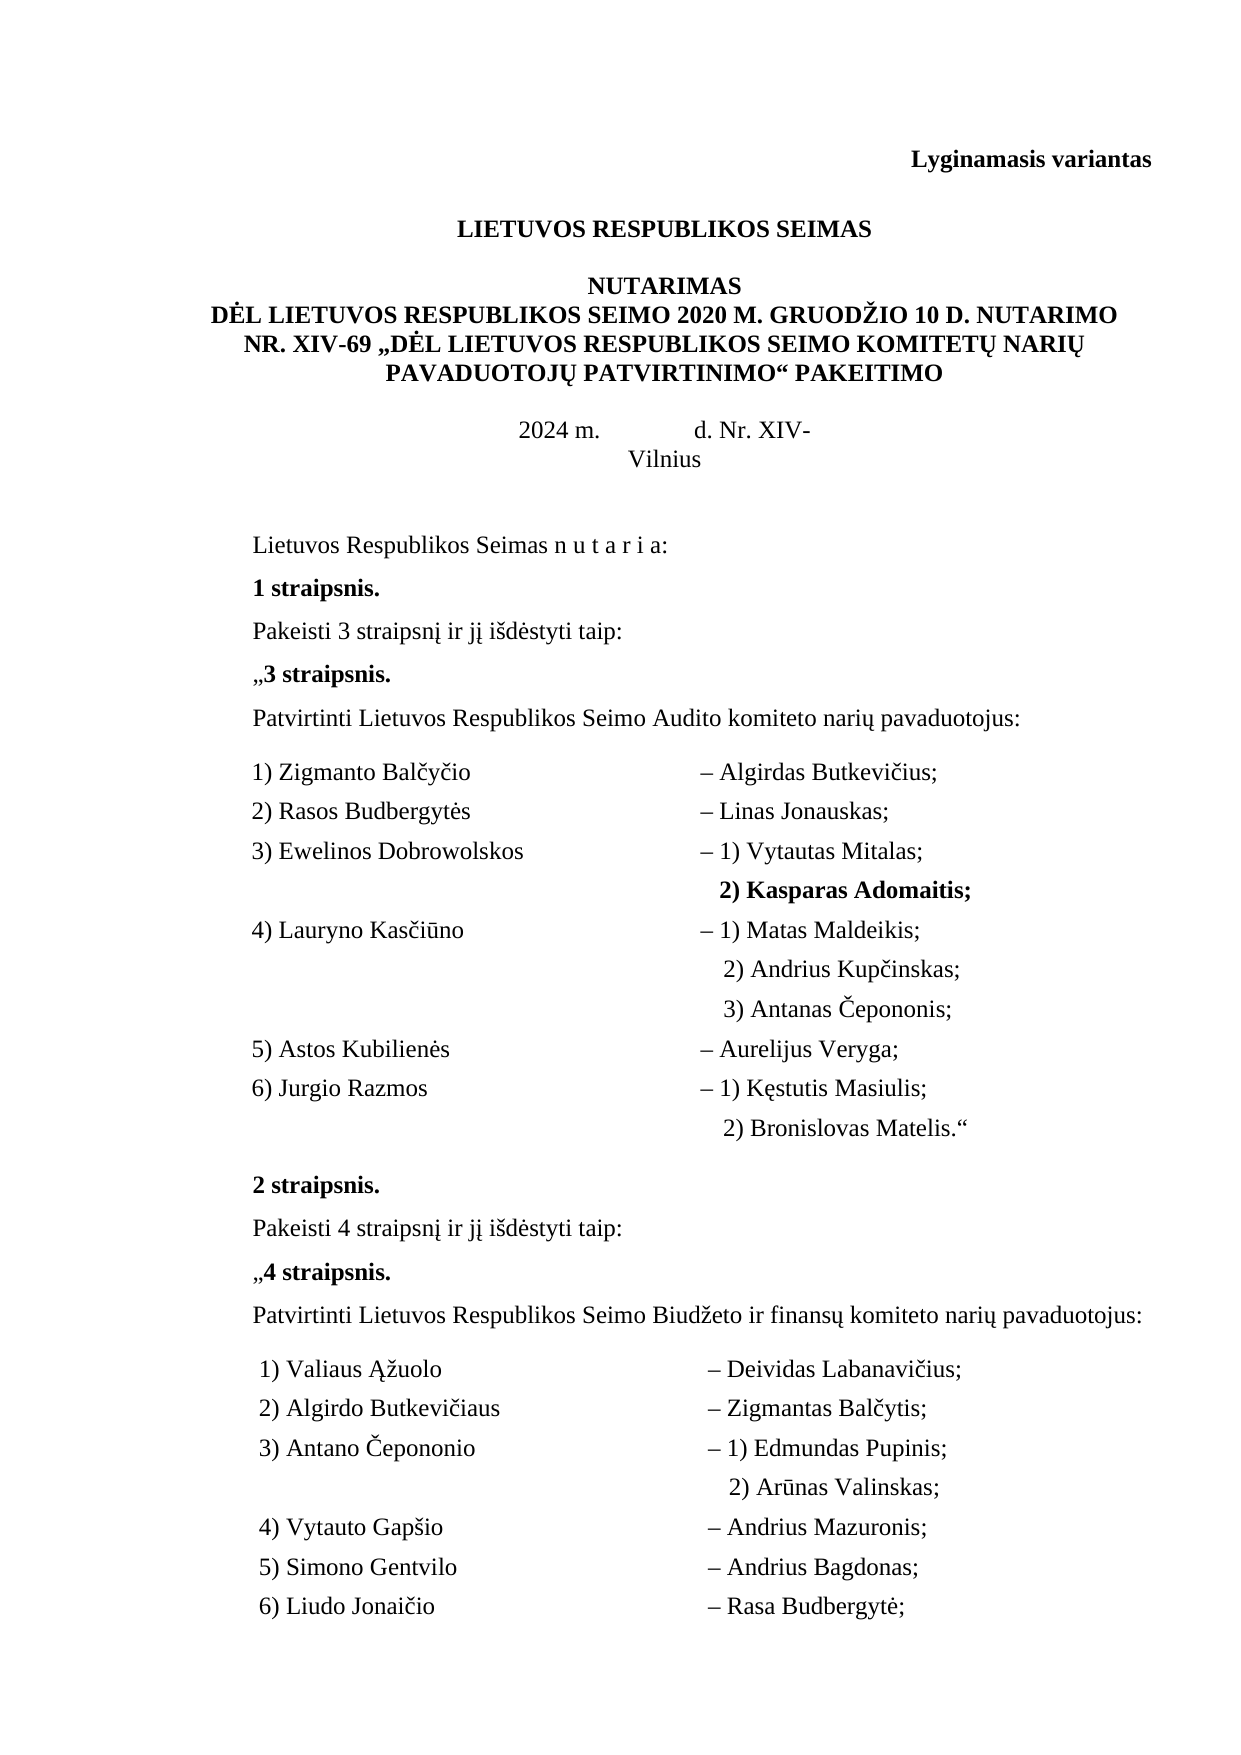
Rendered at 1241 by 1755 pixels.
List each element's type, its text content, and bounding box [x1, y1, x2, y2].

text Vilnius [177, 444, 1152, 473]
text Pakeisti 3 straipsnį ir jį išdėstyti taip: [177, 616, 1152, 645]
text 1 straipsnis. [177, 573, 1152, 602]
table_cell – 1) Edmundas Pupinis; 2) Arūnas Valinskas; [697, 1422, 1163, 1501]
text Lyginamasis variantas [177, 144, 1152, 173]
table_header – Deividas Labanavičius; [697, 1343, 1163, 1382]
text LIETUVOS RESPUBLIKOS SEIMAS [177, 214, 1152, 243]
text 2024 m. d. Nr. XIV- [177, 415, 1152, 444]
text Lietuvos Respublikos Seimas n u t a r i a: [177, 530, 1152, 559]
table_header 1) Zigmanto Balčyčio [248, 746, 697, 785]
text DĖL LIETUVOS RESPUBLIKOS SEIMO 2020 M. GRUODŽIO 10 D. NUTARIMO NR. XIV-69 „DĖL LIETUVOS RESPUBLIKOS SEIMO KOMITETŲ NARIŲ PAVADUOTOJŲ PATVIRTINIMO“ PAKEITIMO [177, 300, 1152, 386]
table_cell 2) Rasos Budbergytės [248, 785, 697, 825]
table_cell 5) Astos Kubilienės [248, 1023, 697, 1062]
table_cell – 1) Vytautas Mitalas; 2) Kasparas Adomaitis; [697, 825, 1163, 904]
table_cell 4) Lauryno Kasčiūno [248, 904, 697, 1023]
table_cell – Aurelijus Veryga; [697, 1023, 1163, 1062]
table_cell – 1) Kęstutis Masiulis; 2) Bronislovas Matelis.“ [697, 1063, 1163, 1142]
text Patvirtinti Lietuvos Respublikos Seimo Audito komiteto narių pavaduotojus: [177, 703, 1152, 731]
table_cell – Andrius Bagdonas; [697, 1541, 1163, 1580]
table_cell – Rasa Budbergytė; [697, 1580, 1163, 1620]
table_header 1) Valiaus Ąžuolo [248, 1343, 697, 1382]
text „3 straipsnis. [177, 659, 1152, 688]
text 2 straipsnis. [177, 1170, 1152, 1199]
text NUTARIMAS [177, 271, 1152, 300]
table_cell 4) Vytauto Gapšio [248, 1501, 697, 1541]
table_cell 6) Liudo Jonaičio [248, 1580, 697, 1620]
text „4 straipsnis. [177, 1257, 1152, 1285]
table_cell 5) Simono Gentvilo [248, 1541, 697, 1580]
table_cell 2) Algirdo Butkevičiaus [248, 1383, 697, 1422]
table_cell – Andrius Mazuronis; [697, 1501, 1163, 1541]
text Pakeisti 4 straipsnį ir jį išdėstyti taip: [177, 1213, 1152, 1242]
table_cell – Linas Jonauskas; [697, 785, 1163, 825]
table_cell 3) Ewelinos Dobrowolskos [248, 825, 697, 904]
table_cell 3) Antano Čepononio [248, 1422, 697, 1501]
table_header – Algirdas Butkevičius; [697, 746, 1163, 785]
table_cell – 1) Matas Maldeikis; 2) Andrius Kupčinskas; 3) Antanas Čepononis; [697, 904, 1163, 1023]
table_cell 6) Jurgio Razmos [248, 1063, 697, 1142]
text Patvirtinti Lietuvos Respublikos Seimo Biudžeto ir finansų komiteto narių pavaduotojus: [177, 1300, 1152, 1328]
table_cell – Zigmantas Balčytis; [697, 1383, 1163, 1422]
